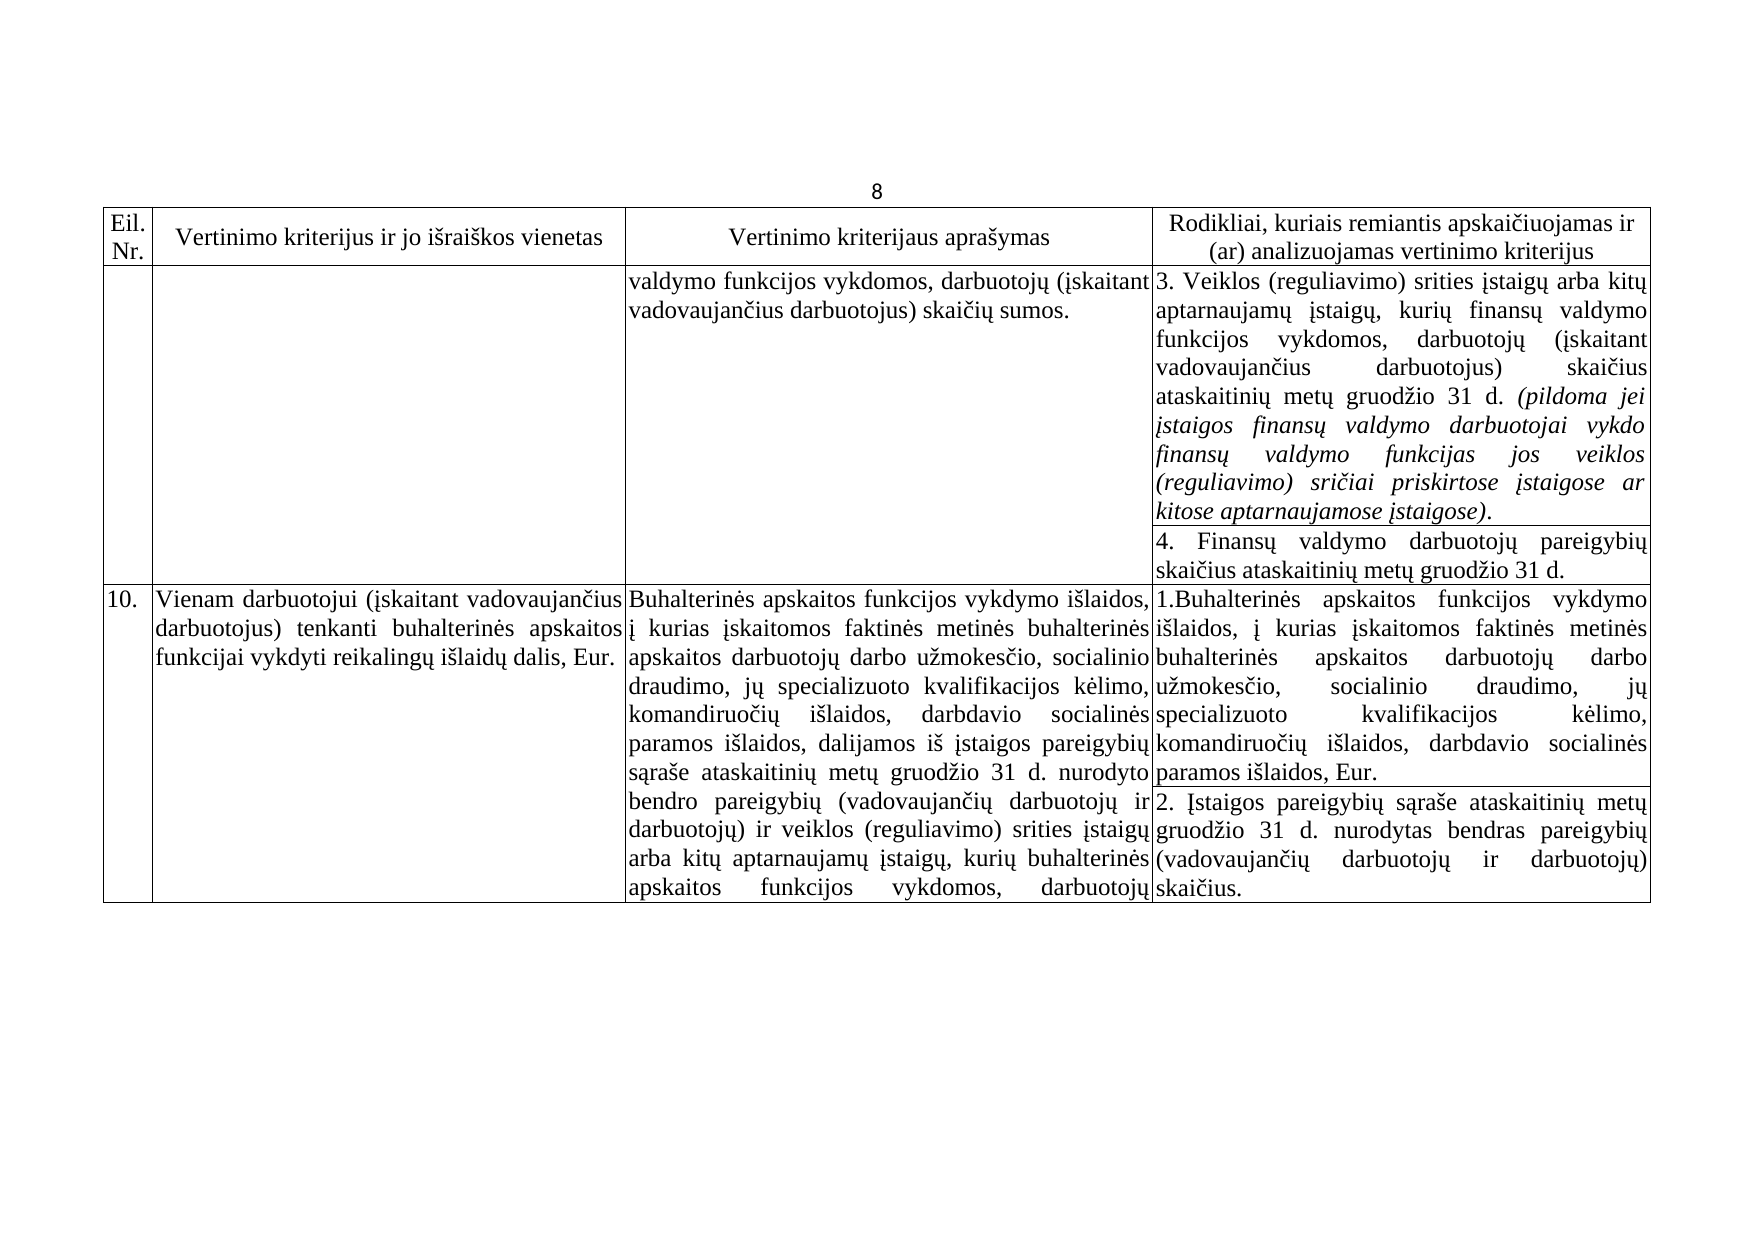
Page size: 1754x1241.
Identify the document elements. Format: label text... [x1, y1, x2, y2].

table_cell [104, 266, 152, 583]
table_cell 3. Veiklos (reguliavimo) srities įstaigų arba kitų aptarnaujamų įstaigų, kurių finansų valdymo funkcijos vykdomos, darbuotojų (įskaitant vadovaujančius darbuotojus) skaičius ataskaitinių metų gruodžio 31 d. (pildoma jei įstaigos finansų valdymo darbuotojai vykdo finansų valdymo funkcijas jos veiklos (reguliavimo) sričiai priskirtose įstaigose ar kitose aptarnaujamose įstaigose). [1153, 266, 1650, 525]
table_cell Vienam darbuotojui (įskaitant vadovaujančius darbuotojus) tenkanti buhalterinės apskaitos funkcijai vykdyti reikalingų išlaidų dalis, Eur. [153, 585, 625, 902]
table_cell Buhalterinės apskaitos funkcijos vykdymo išlaidos, į kurias įskaitomos faktinės metinės buhalterinės apskaitos darbuotojų darbo užmokesčio, socialinio draudimo, jų specializuoto kvalifikacijos kėlimo, komandiruočių išlaidos, darbdavio socialinės paramos išlaidos, dalijamos iš įstaigos pareigybių sąraše ataskaitinių metų gruodžio 31 d. nurodyto bendro pareigybių (vadovaujančių darbuotojų ir darbuotojų) ir veiklos (reguliavimo) srities įstaigų arba kitų aptarnaujamų įstaigų, kurių buhalterinės apskaitos funkcijos vykdomos, darbuotojų [626, 585, 1152, 902]
table_cell 2. Įstaigos pareigybių sąraše ataskaitinių metų gruodžio 31 d. nurodytas bendras pareigybių (vadovaujančių darbuotojų ir darbuotojų) skaičius. [1153, 787, 1650, 902]
table_header Eil. Nr. [104, 208, 152, 265]
table_header Rodikliai, kuriais remiantis apskaičiuojamas ir (ar) analizuojamas vertinimo kriterijus [1153, 208, 1650, 265]
table_cell 10. [104, 585, 152, 902]
table_header Vertinimo kriterijus ir jo išraiškos vienetas [153, 208, 625, 265]
table_cell 1.Buhalterinės apskaitos funkcijos vykdymo išlaidos, į kurias įskaitomos faktinės metinės buhalterinės apskaitos darbuotojų darbo užmokesčio, socialinio draudimo, jų specializuoto kvalifikacijos kėlimo, komandiruočių išlaidos, darbdavio socialinės paramos išlaidos, Eur. [1153, 585, 1650, 786]
table_cell [153, 266, 625, 583]
table_cell valdymo funkcijos vykdomos, darbuotojų (įskaitant vadovaujančius darbuotojus) skaičių sumos. [626, 266, 1152, 583]
table_header Vertinimo kriterijaus aprašymas [626, 208, 1152, 265]
table_cell 4. Finansų valdymo darbuotojų pareigybių skaičius ataskaitinių metų gruodžio 31 d. [1153, 526, 1650, 583]
